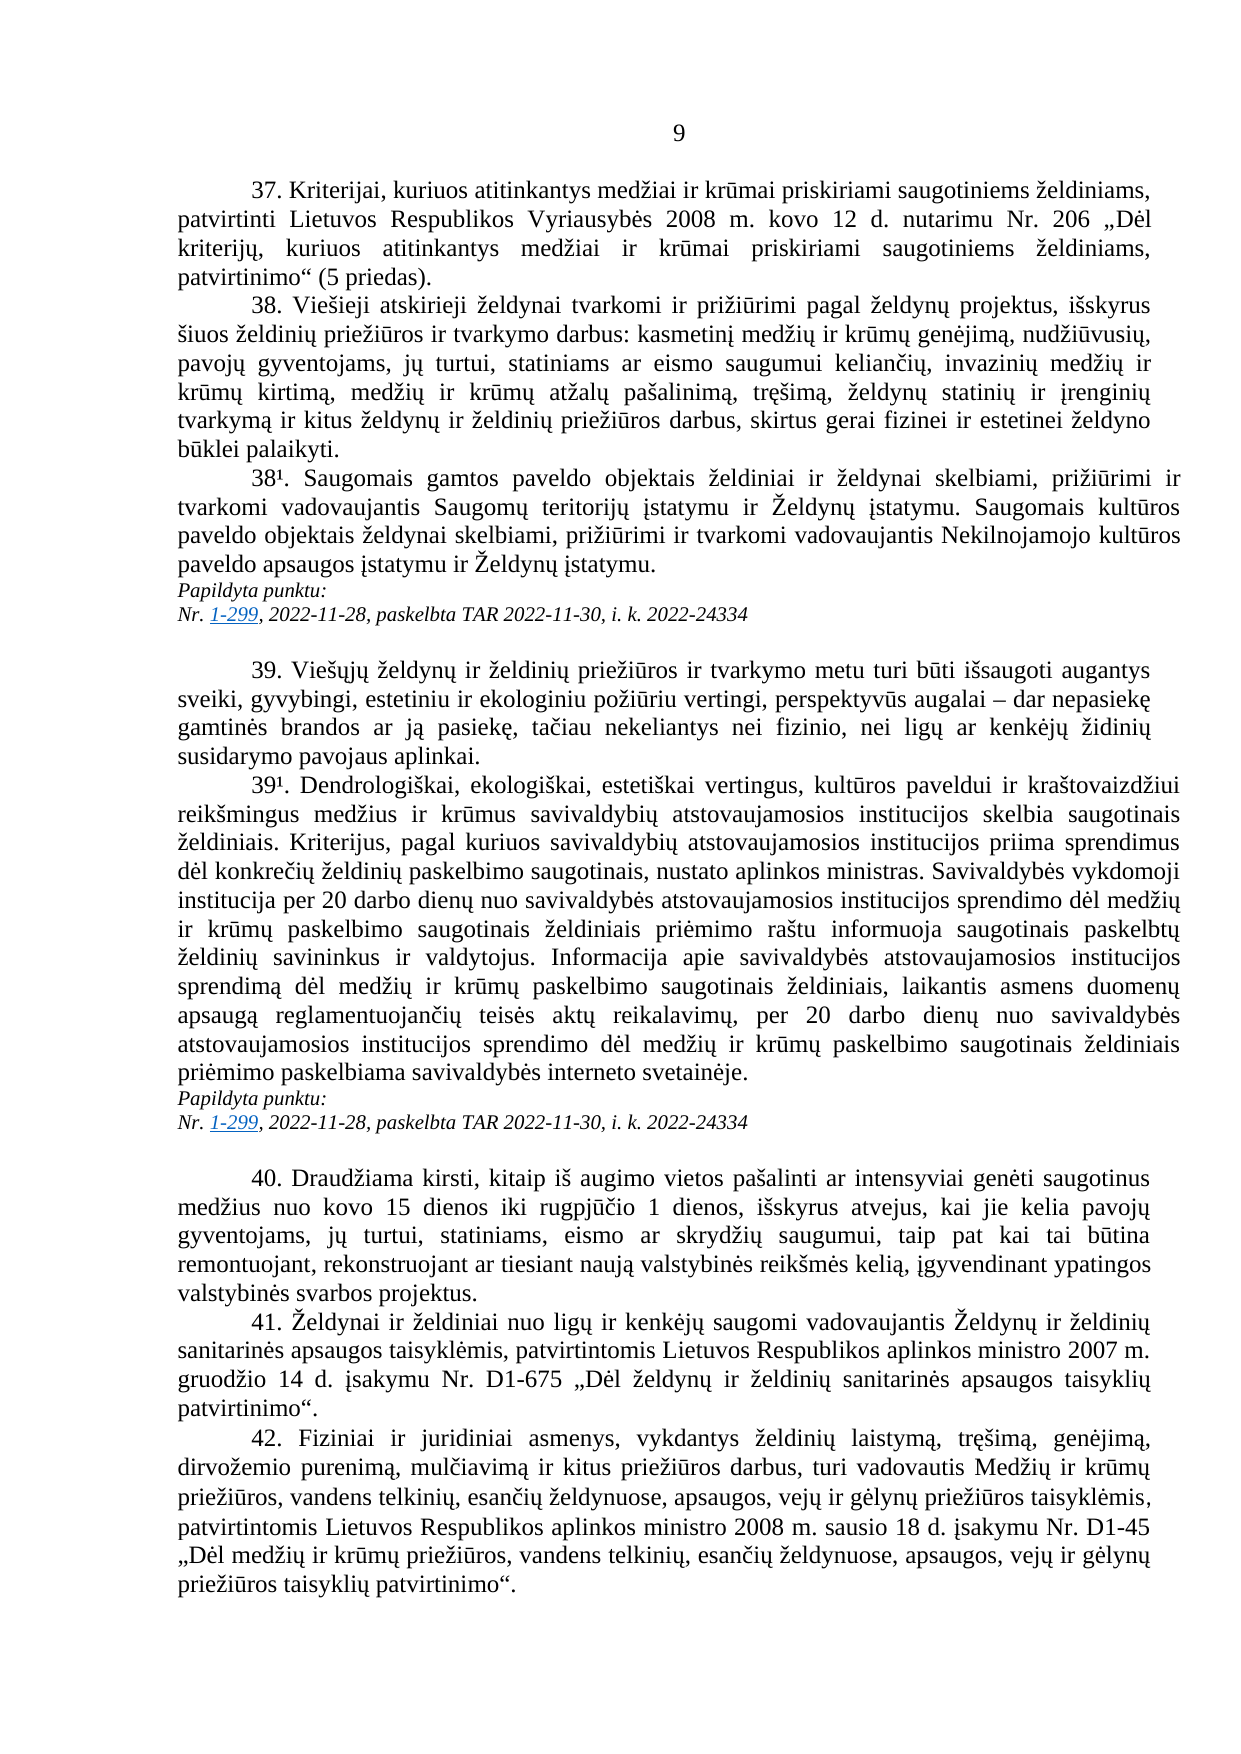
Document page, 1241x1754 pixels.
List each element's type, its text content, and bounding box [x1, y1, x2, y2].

text 39¹. Dendrologiškai, ekologiškai, estetiškai vertingus, kultūros paveldui ir kraštovaizdžiui reikšmingus medžius ir krūmus savivaldybių atstovaujamosios institucijos skelbia saugotinais želdiniais. Kriterijus, pagal kuriuos savivaldybių atstovaujamosios institucijos priima sprendimus dėl konkrečių želdinių paskelbimo saugotinais, nustato aplinkos ministras. Savivaldybės vykdomoji institucija per 20 darbo dienų nuo savivaldybės atstovaujamosios institucijos sprendimo dėl medžių ir krūmų paskelbimo saugotinais želdiniais priėmimo raštu informuoja saugotinais paskelbtų želdinių savininkus ir valdytojus. Informacija apie savivaldybės atstovaujamosios institucijos sprendimą dėl medžių ir krūmų paskelbimo saugotinais želdiniais, laikantis asmens duomenų apsaugą reglamentuojančių teisės aktų reikalavimų, per 20 darbo dienų nuo savivaldybės atstovaujamosios institucijos sprendimo dėl medžių ir krūmų paskelbimo saugotinais želdiniais priėmimo paskelbiama savivaldybės interneto svetainėje. [177, 770, 1181, 1086]
text 38. Viešieji atskirieji želdynai tvarkomi ir prižiūrimi pagal želdynų projektus, išskyrus šiuos želdinių priežiūros ir tvarkymo darbus: kasmetinį medžių ir krūmų genėjimą, nudžiūvusių, pavojų gyventojams, jų turtui, statiniams ar eismo saugumui keliančių, invazinių medžių ir krūmų kirtimą, medžių ir krūmų atžalų pašalinimą, tręšimą, želdynų statinių ir įrenginių tvarkymą ir kitus želdynų ir želdinių priežiūros darbus, skirtus gerai fizinei ir estetinei želdyno būklei palaikyti. [177, 291, 1152, 463]
text 40. Draudžiama kirsti, kitaip iš augimo vietos pašalinti ar intensyviai genėti saugotinus medžius nuo kovo 15 dienos iki rugpjūčio 1 dienos, išskyrus atvejus, kai jie kelia pavojų gyventojams, jų turtui, statiniams, eismo ar skrydžių saugumui, taip pat kai tai būtina remontuojant, rekonstruojant ar tiesiant naują valstybinės reikšmės kelią, įgyvendinant ypatingos valstybinės svarbos projektus. [177, 1163, 1152, 1307]
text Nr. 1-299, 2022-11-28, paskelbta TAR 2022-11-30, i. k. 2022-24334 [177, 602, 1181, 626]
text 39. Viešųjų želdynų ir želdinių priežiūros ir tvarkymo metu turi būti išsaugoti augantys sveiki, gyvybingi, estetiniu ir ekologiniu požiūriu vertingi, perspektyvūs augalai – dar nepasiekę gamtinės brandos ar ją pasiekę, tačiau nekeliantys nei fizinio, nei ligų ar kenkėjų židinių susidarymo pavojaus aplinkai. [177, 655, 1152, 770]
text 37. Kriterijai, kuriuos atitinkantys medžiai ir krūmai priskiriami saugotiniems želdiniams, patvirtinti Lietuvos Respublikos Vyriausybės 2008 m. kovo 12 d. nutarimu Nr. 206 „Dėl kriterijų, kuriuos atitinkantys medžiai ir krūmai priskiriami saugotiniems želdiniams, patvirtinimo“ (5 priedas). [177, 176, 1152, 291]
text Papildyta punktu: [177, 1086, 1181, 1110]
text Papildyta punktu: [177, 578, 1181, 602]
text 42. Fiziniai ir juridiniai asmenys, vykdantys želdinių laistymą, tręšimą, genėjimą, dirvožemio purenimą, mulčiavimą ir kitus priežiūros darbus, turi vadovautis Medžių ir krūmų priežiūros, vandens telkinių, esančių želdynuose, apsaugos, vejų ir gėlynų priežiūros taisyklėmis, patvirtintomis Lietuvos Respublikos aplinkos ministro 2008 m. sausio 18 d. įsakymu Nr. D1-45 „Dėl medžių ir krūmų priežiūros, vandens telkinių, esančių želdynuose, apsaugos, vejų ir gėlynų priežiūros taisyklių patvirtinimo“. [177, 1422, 1152, 1598]
text 38¹. Saugomais gamtos paveldo objektais želdiniai ir želdynai skelbiami, prižiūrimi ir tvarkomi vadovaujantis Saugomų teritorijų įstatymu ir Želdynų įstatymu. Saugomais kultūros paveldo objektais želdynai skelbiami, prižiūrimi ir tvarkomi vadovaujantis Nekilnojamojo kultūros paveldo apsaugos įstatymu ir Želdynų įstatymu. [177, 463, 1181, 578]
text Nr. 1-299, 2022-11-28, paskelbta TAR 2022-11-30, i. k. 2022-24334 [177, 1110, 1181, 1134]
text 41. Želdynai ir želdiniai nuo ligų ir kenkėjų saugomi vadovaujantis Želdynų ir želdinių sanitarinės apsaugos taisyklėmis, patvirtintomis Lietuvos Respublikos aplinkos ministro 2007 m. gruodžio 14 d. įsakymu Nr. D1-675 „Dėl želdynų ir želdinių sanitarinės apsaugos taisyklių patvirtinimo“. [177, 1307, 1152, 1422]
